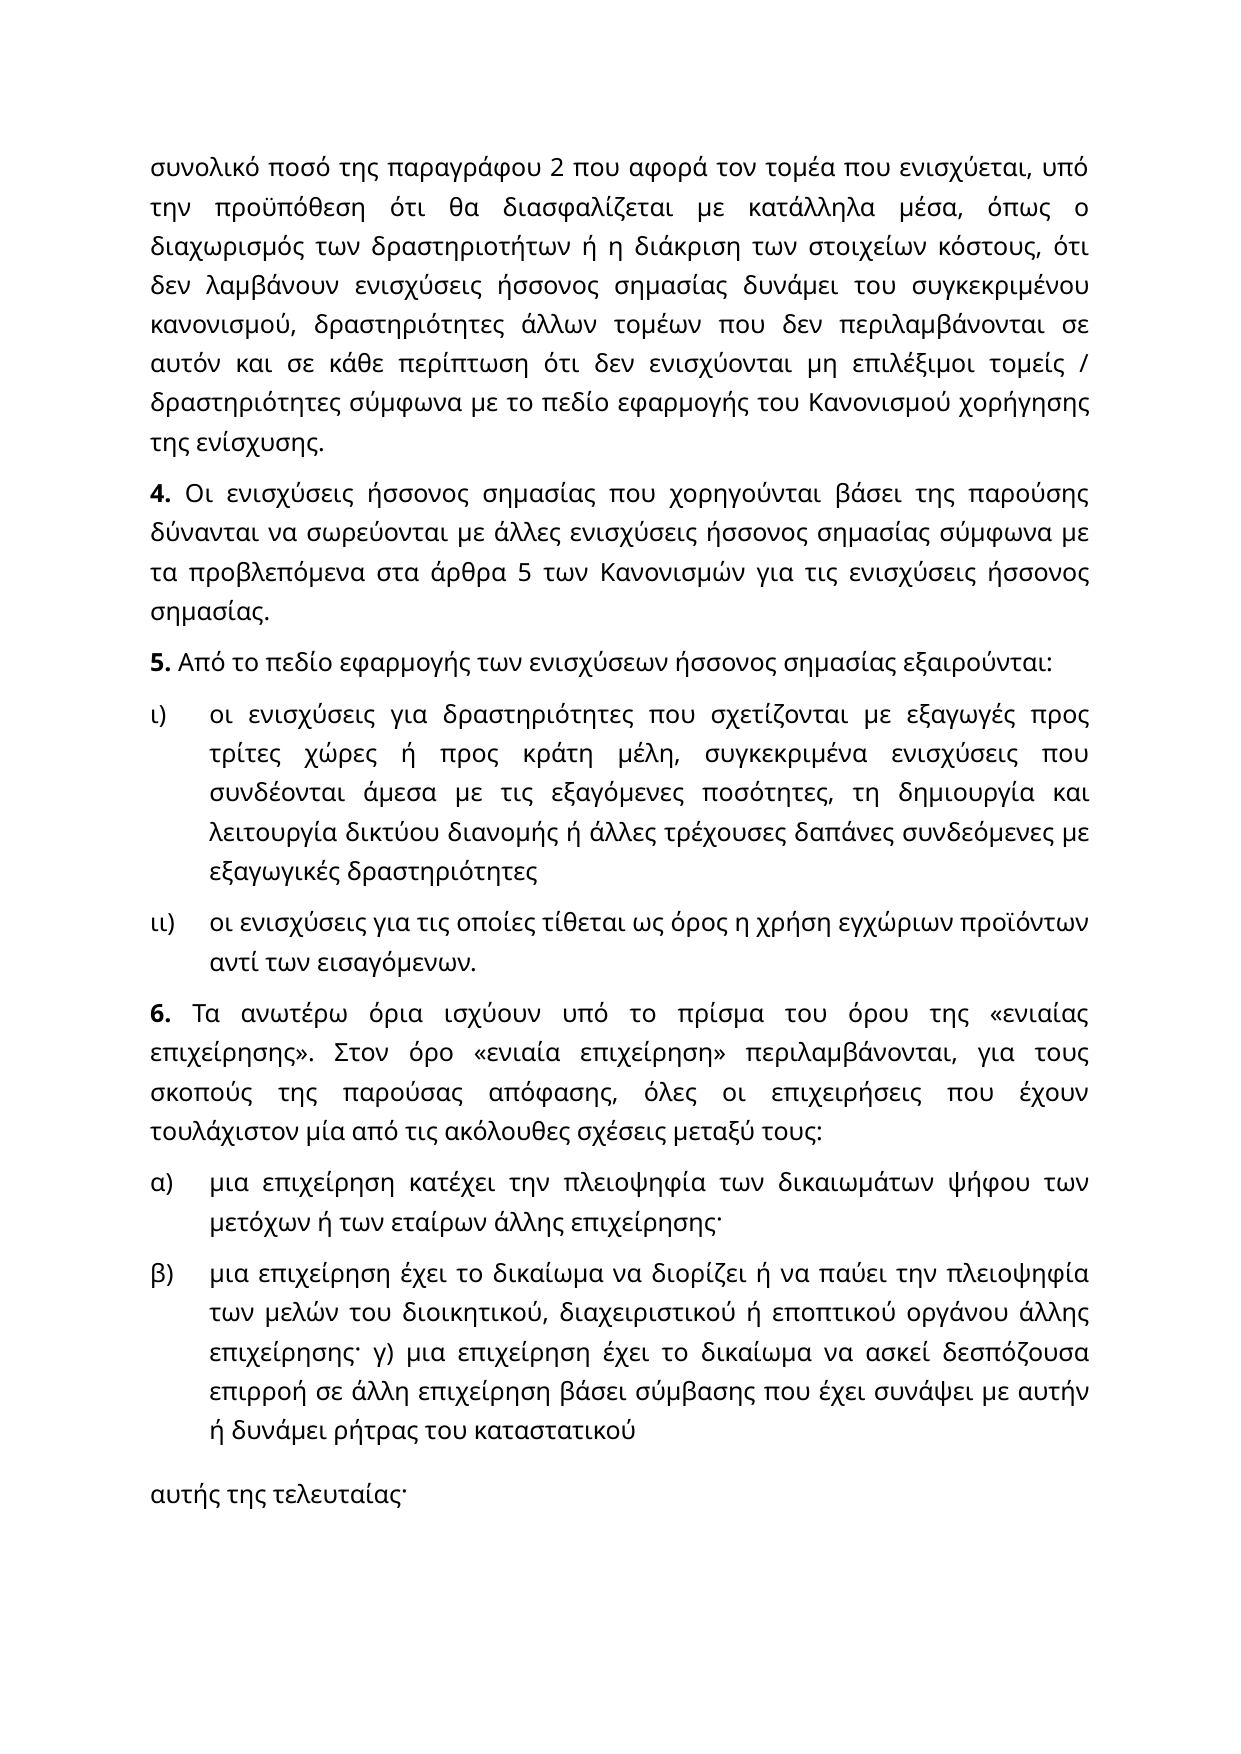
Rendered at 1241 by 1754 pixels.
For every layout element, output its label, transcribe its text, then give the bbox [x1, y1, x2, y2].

list ιι) οι ενισχύσεις για τις οποίες τίθεται ως όρος η χρήση εγχώριων προϊόντων αντί των εισαγόμενων. [150, 905, 1090, 978]
text 6. Τα ανωτέρω όρια ισχύουν υπό το πρίσμα του όρου της «ενιαίας επιχείρησης». Στον όρο «ενιαία επιχείρηση» περιλαμβάνονται, για τους σκοπούς της παρούσας απόφασης, όλες οι επιχειρήσεις που έχουν τουλάχιστον μία από τις ακόλουθες σχέσεις μεταξύ τους: [150, 996, 1090, 1147]
text 4. Οι ενισχύσεις ήσσονος σημασίας που χορηγούνται βάσει της παρούσης δύνανται να σωρεύονται με άλλες ενισχύσεις ήσσονος σημασίας σύμφωνα με τα προβλεπόμενα στα άρθρα 5 των Κανονισμών για τις ενισχύσεις ήσσονος σημασίας. [150, 476, 1090, 627]
list α) μια επιχείρηση κατέχει την πλειοψηφία των δικαιωμάτων ψήφου των μετόχων ή των εταίρων άλλης επιχείρησης· [150, 1165, 1090, 1238]
text 5. Από το πεδίο εφαρμογής των ενισχύσεων ήσσονος σημασίας εξαιρούνται: [150, 645, 1090, 679]
list ι) οι ενισχύσεις για δραστηριότητες που σχετίζονται με εξαγωγές προς τρίτες χώρες ή προς κράτη μέλη, συγκεκριμένα ενισχύσεις που συνδέονται άμεσα με τις εξαγόμενες ποσότητες, τη δημιουργία και λειτουργία δικτύου διανομής ή άλλες τρέχουσες δαπάνες συνδεόμενες με εξαγωγικές δραστηριότητες [150, 697, 1090, 887]
text συνολικό ποσό της παραγράφου 2 που αφορά τον τομέα που ενισχύεται, υπό την προϋπόθεση ότι θα διασφαλίζεται με κατάλληλα μέσα, όπως ο διαχωρισμός των δραστηριοτήτων ή η διάκριση των στοιχείων κόστους, ότι δεν λαμβάνουν ενισχύσεις ήσσονος σημασίας δυνάμει του συγκεκριμένου κανονισμού, δραστηριότητες άλλων τομέων που δεν περιλαμβάνονται σε αυτόν και σε κάθε περίπτωση ότι δεν ενισχύονται μη επιλέξιμοι τομείς / δραστηριότητες σύμφωνα με το πεδίο εφαρμογής του Κανονισμού χορήγησης της ενίσχυσης. [150, 150, 1090, 458]
text αυτής της τελευταίας· [150, 1477, 1090, 1511]
list β) μια επιχείρηση έχει το δικαίωμα να διορίζει ή να παύει την πλειοψηφία των μελών του διοικητικού, διαχειριστικού ή εποπτικού οργάνου άλλης επιχείρησης· γ) μια επιχείρηση έχει το δικαίωμα να ασκεί δεσπόζουσα επιρροή σε άλλη επιχείρηση βάσει σύμβασης που έχει συνάψει με αυτήν ή δυνάμει ρήτρας του καταστατικού [150, 1256, 1090, 1447]
